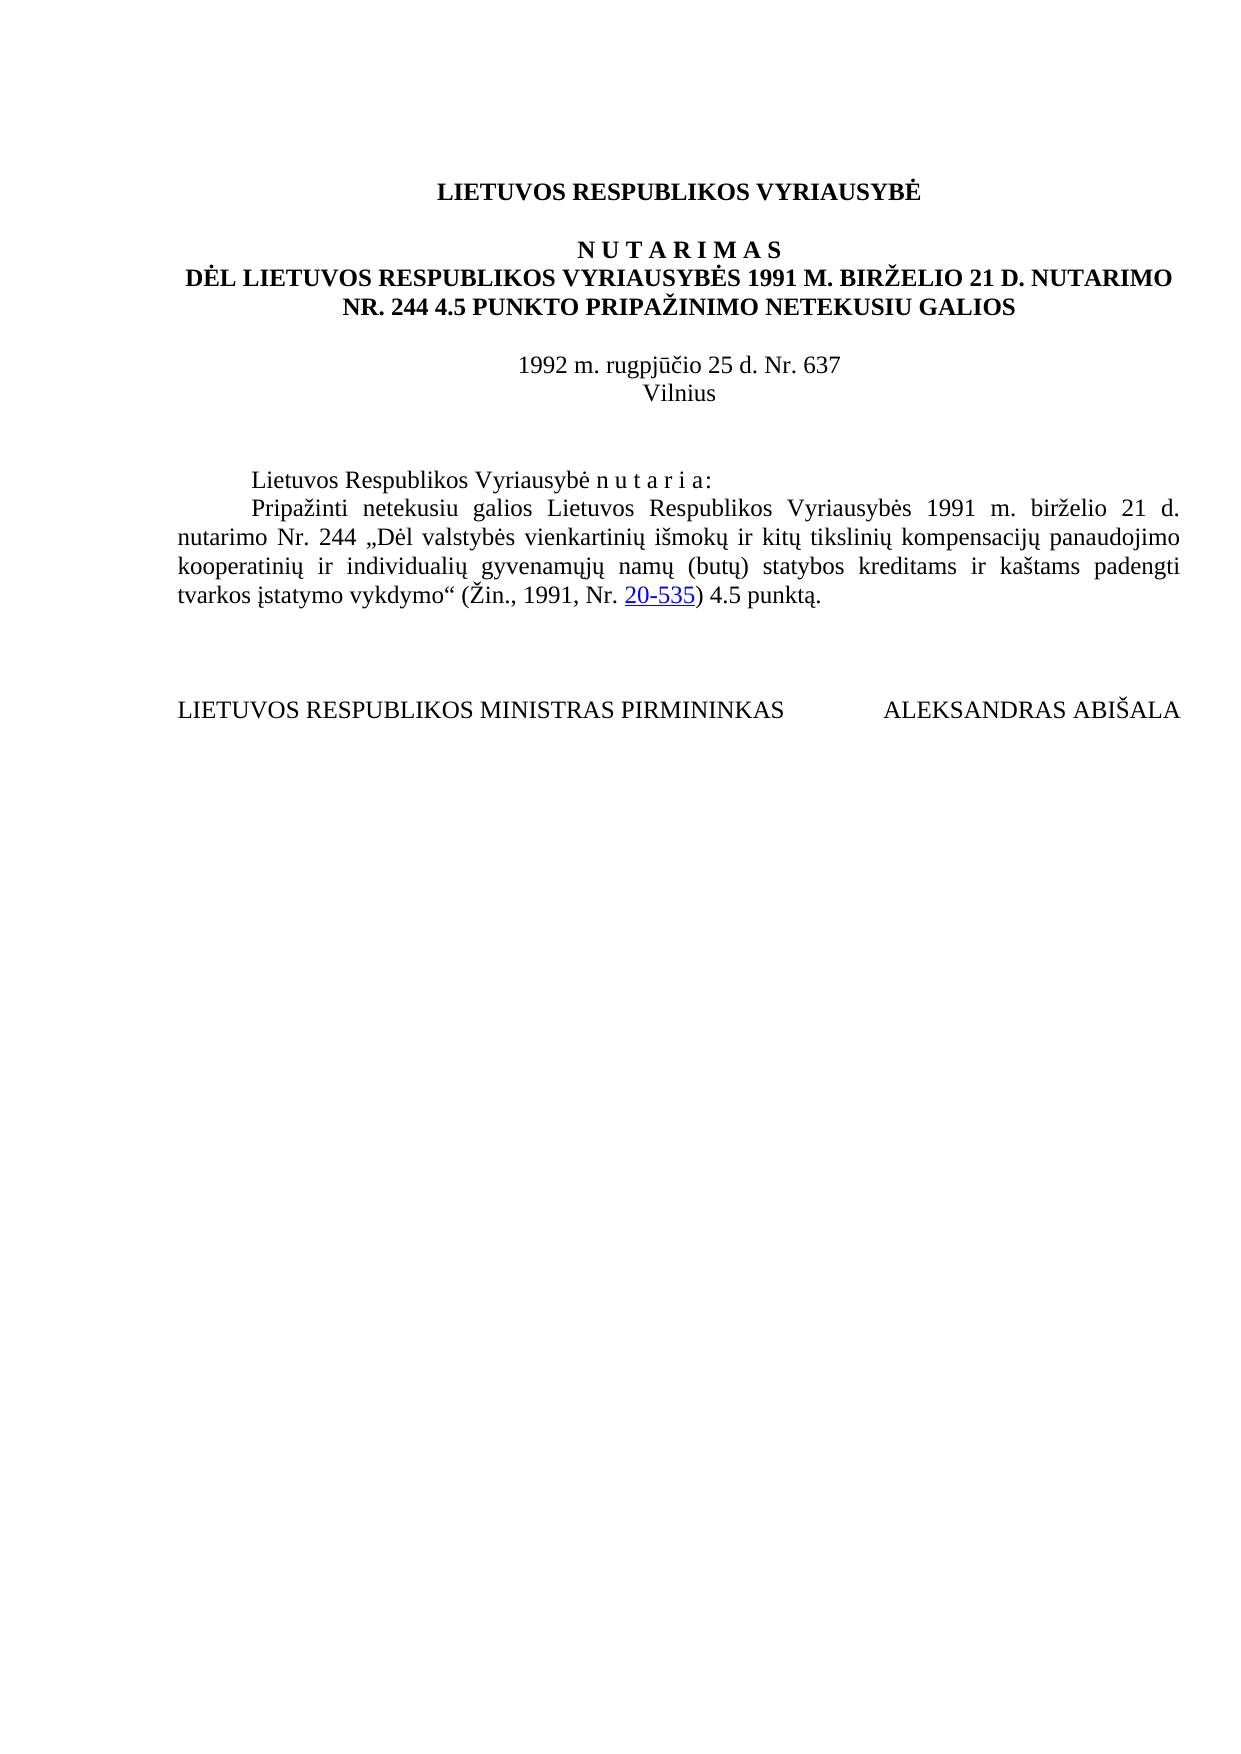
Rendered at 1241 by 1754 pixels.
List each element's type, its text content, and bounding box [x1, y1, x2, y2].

text LIETUVOS RESPUBLIKOS MINISTRAS PIRMININKAS ALEKSANDRAS ABIŠALA [177, 695, 1181, 723]
text N U T A R I M A S [177, 235, 1181, 263]
text Vilnius [177, 378, 1181, 407]
text DĖL LIETUVOS RESPUBLIKOS VYRIAUSYBĖS 1991 M. BIRŽELIO 21 D. NUTARIMO NR. 244 4.5 PUNKTO PRIPAŽINIMO NETEKUSIU GALIOS [177, 263, 1181, 321]
text Lietuvos Respublikos Vyriausybė nutaria: [177, 465, 1181, 493]
text Pripažinti netekusiu galios Lietuvos Respublikos Vyriausybės 1991 m. birželio 21 d. nutarimo Nr. 244 „Dėl valstybės vienkartinių išmokų ir kitų tikslinių kompensacijų panaudojimo kooperatinių ir individualių gyvenamųjų namų (butų) statybos kreditams ir kaštams padengti tvarkos įstatymo vykdymo“ (Žin., 1991, Nr. 20-535) 4.5 punktą. [177, 493, 1181, 608]
text LIETUVOS RESPUBLIKOS VYRIAUSYBĖ [177, 177, 1181, 206]
text 1992 m. rugpjūčio 25 d. Nr. 637 [177, 350, 1181, 378]
